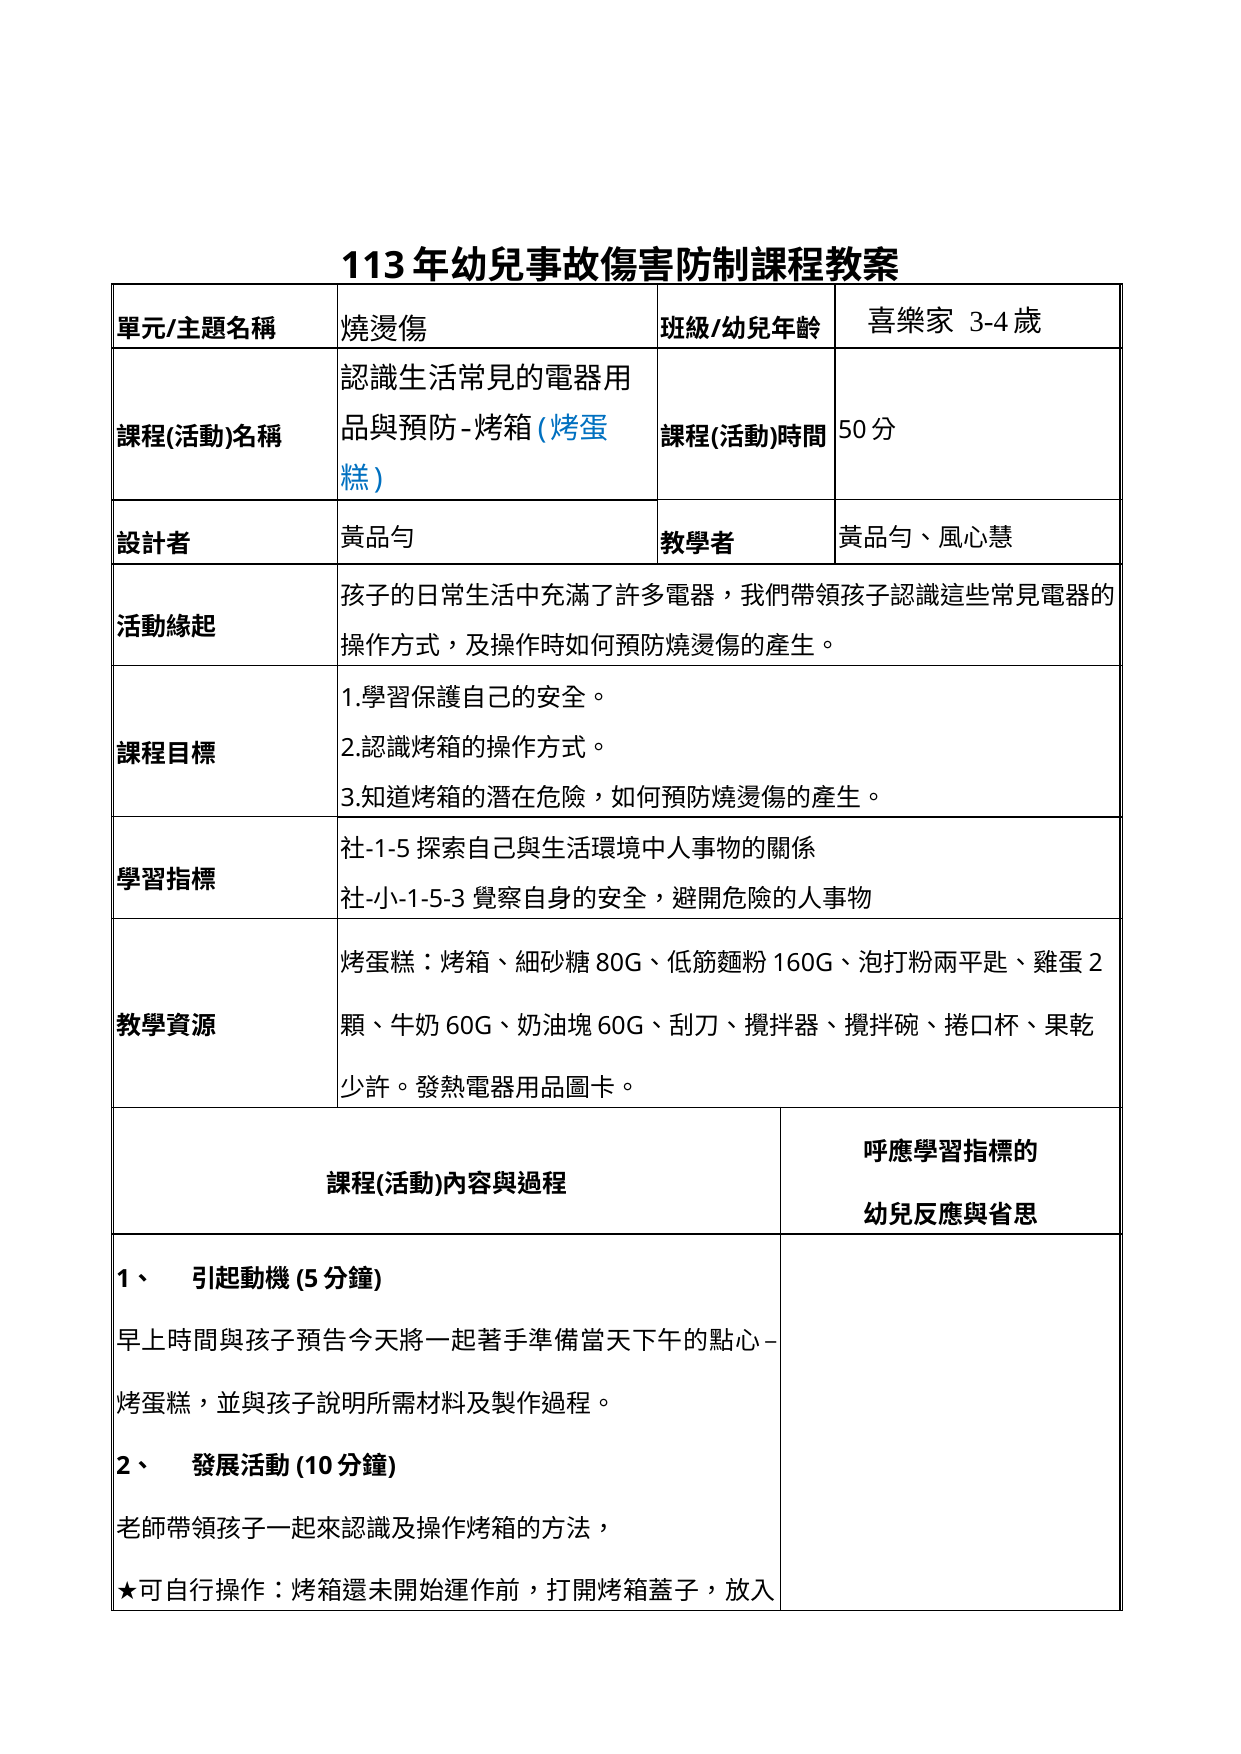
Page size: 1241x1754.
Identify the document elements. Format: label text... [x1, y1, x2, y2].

table_cell 學習指標 [114, 817, 337, 918]
table_cell 設計者 [114, 501, 337, 563]
table_cell 教學資源 [114, 919, 337, 1107]
table_cell 課程(活動)內容與過程 [114, 1108, 780, 1233]
table_cell 認識生活常見的電器用品與預防-烤箱(烤蛋糕) [338, 349, 657, 499]
table_header 燒燙傷 [338, 285, 657, 347]
table_cell 課程(活動)時間 [658, 349, 834, 499]
table_cell 課程目標 [114, 666, 337, 816]
table_cell 活動緣起 [114, 565, 337, 664]
table_header 單元/主題名稱 [114, 285, 337, 347]
table_cell 1.學習保護自己的安全。 2.認識烤箱的操作方式。 3.知道烤箱的潛在危險，如何預防燒燙傷的產生。 [338, 666, 1119, 816]
table_header 班級/幼兒年齡 [658, 285, 834, 347]
table_header 喜樂家 3-4歲 [836, 285, 1119, 347]
table_cell 呼應學習指標的 幼兒反應與省思 [781, 1108, 1119, 1233]
table_cell 課程(活動)名稱 [114, 349, 337, 499]
table_cell 社-1-5 探索自己與生活環境中人事物的關係 社-小-1-5-3 覺察自身的安全，避開危險的人事物 [338, 818, 1119, 918]
table_cell 烤蛋糕：烤箱、細砂糖80G、低筋麵粉160G、泡打粉兩平匙、雞蛋2顆、牛奶60G、奶油塊60G、刮刀、攪拌器、攪拌碗、捲口杯、果乾少許。發熱電器用品圖卡。 [338, 919, 1119, 1107]
table_cell 50分 [836, 349, 1119, 499]
text 113年幼兒事故傷害防制課程教案 [75, 221, 1165, 283]
table_cell 孩子的日常生活中充滿了許多電器，我們帶領孩子認識這些常見電器的操作方式，及操作時如何預防燒燙傷的產生。 [338, 565, 1119, 664]
table_cell [781, 1235, 1119, 1610]
table_cell 黃品勻、風心慧 [836, 500, 1119, 563]
table_cell 引起動機 (5分鐘) 早上時間與孩子預告今天將一起著手準備當天下午的點心–烤蛋糕，並與孩子說明所需材料及製作過程。 發展活動 (10分鐘) 老師帶領孩子一起來認識及操作烤箱的方法， ★可自行操作：烤箱還未開始運作前，打開烤箱蓋子，放入 [114, 1235, 780, 1610]
table_cell 黃品勻 [338, 501, 657, 563]
table_cell 教學者 [658, 500, 834, 563]
